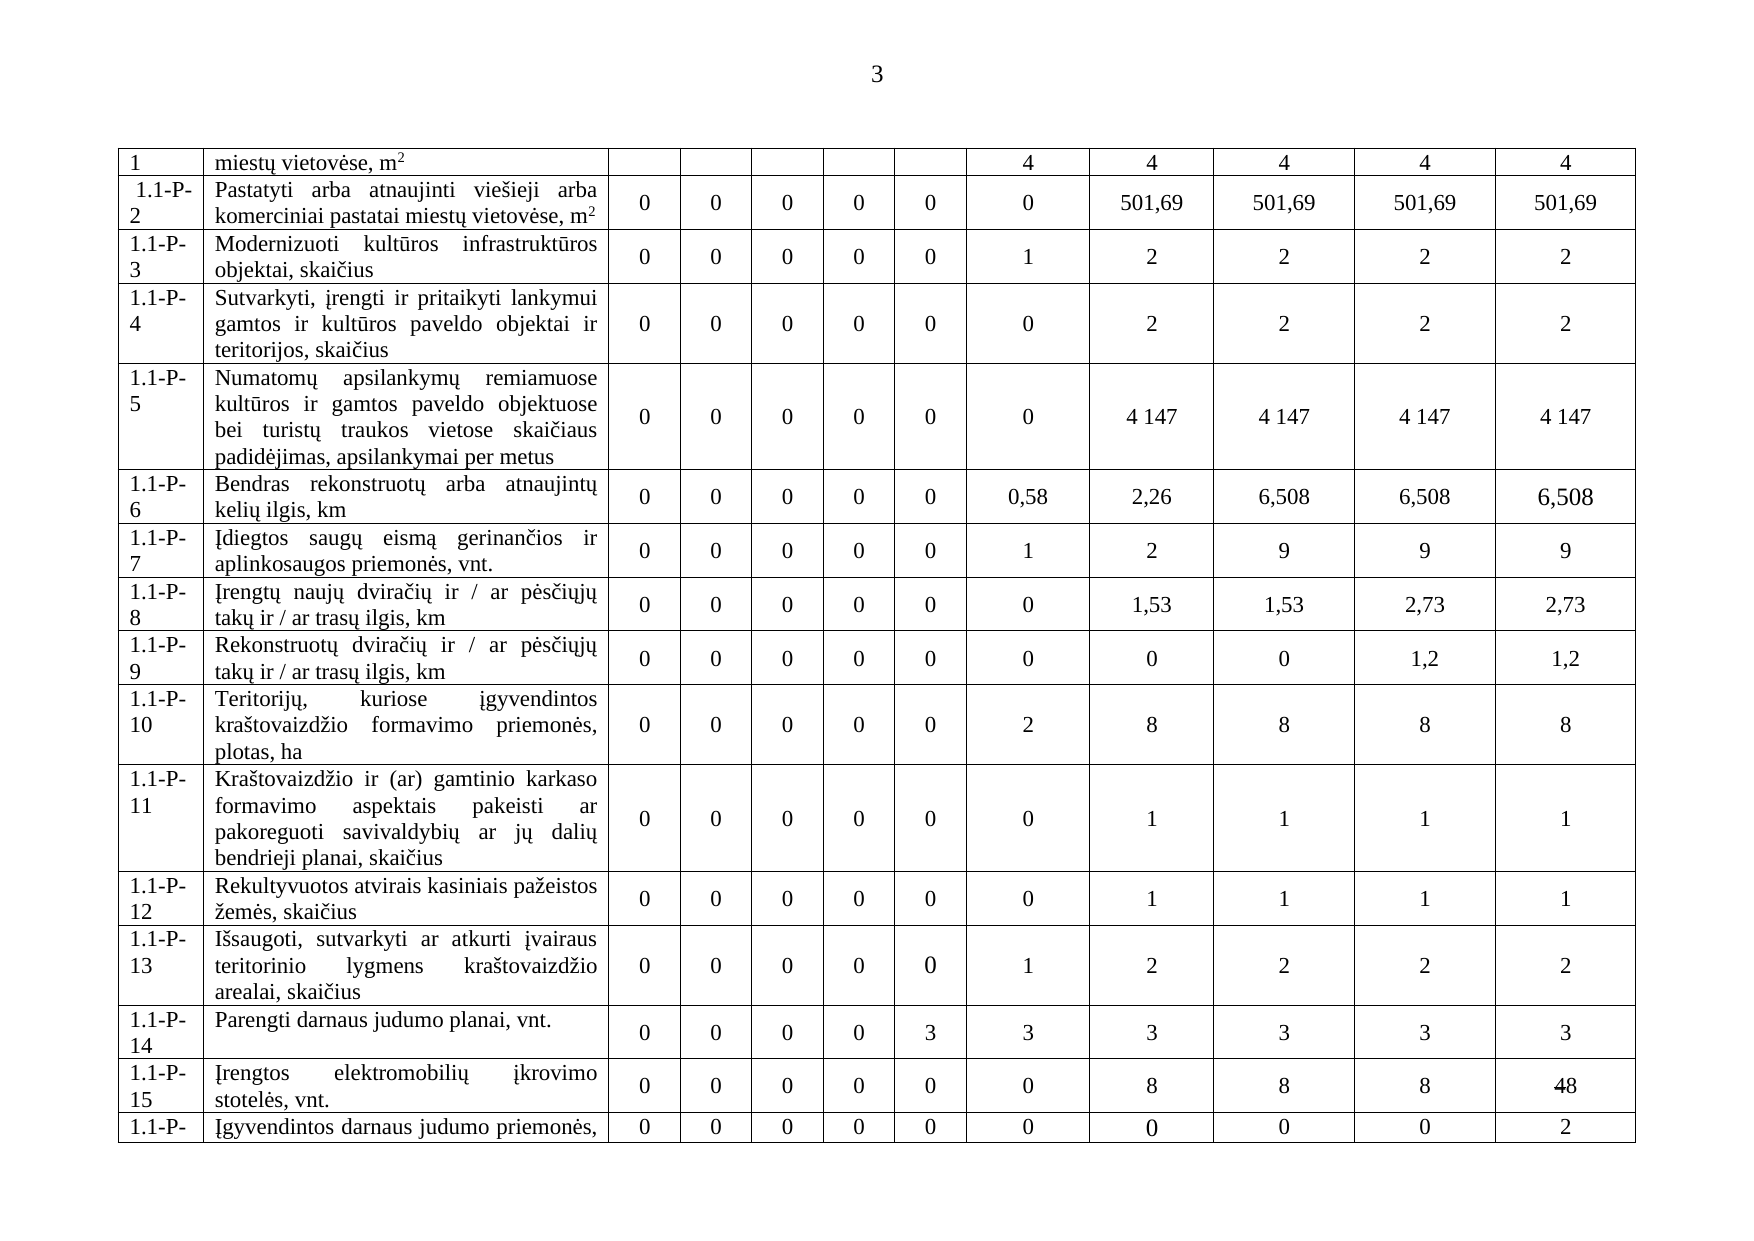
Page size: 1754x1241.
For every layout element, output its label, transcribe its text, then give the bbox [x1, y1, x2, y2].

table_cell 3 [1090, 1006, 1213, 1058]
table_cell 0 [967, 872, 1089, 924]
table_cell 0 [752, 1113, 823, 1142]
table_cell 0 [895, 926, 966, 1004]
table_cell 0 [609, 524, 680, 577]
table_cell 1 [1214, 765, 1354, 871]
table_cell 2,26 [1090, 470, 1213, 523]
table_cell 0 [895, 284, 966, 363]
table_cell miestų vietovėse, m2 [204, 149, 608, 175]
table_cell 0 [681, 1059, 751, 1112]
table_cell 0 [967, 631, 1089, 684]
table_cell 2 [1496, 230, 1635, 283]
table_cell Numatomų apsilankymų remiamuose kultūros ir gamtos paveldo objektuose bei turistų traukos vietose skaičiaus padidėjimas, apsilankymai per metus [204, 364, 608, 469]
table_cell 0 [752, 176, 823, 229]
table_cell 501,69 [1355, 176, 1495, 229]
table_cell 1.1-P-13 [119, 926, 203, 1004]
table_cell Įdiegtos saugų eismą gerinančios ir aplinkosaugos priemonės, vnt. [204, 524, 608, 577]
table_cell 1 [1090, 765, 1213, 871]
table_cell 1,53 [1090, 578, 1213, 630]
table_cell 3 [1355, 1006, 1495, 1058]
table_cell 501,69 [1496, 176, 1635, 229]
table_cell 1.1-P-14 [119, 1006, 203, 1058]
table_cell 0 [681, 578, 751, 630]
table_cell 2 [967, 685, 1089, 764]
table_cell 1.1-P-5 [119, 364, 203, 469]
table_cell 0 [681, 765, 751, 871]
table_cell 0 [824, 176, 894, 229]
table_cell 4 [1355, 149, 1495, 175]
table_cell 0 [752, 578, 823, 630]
table_cell 8 [1090, 685, 1213, 764]
table_cell 0 [752, 926, 823, 1004]
table_cell 0 [824, 284, 894, 363]
table_cell Rekultyvuotos atvirais kasiniais pažeistos žemės, skaičius [204, 872, 608, 924]
table_cell 0 [967, 284, 1089, 363]
table_cell 1.1-P-15 [119, 1059, 203, 1112]
table_cell 0 [681, 470, 751, 523]
table_cell 2 [1355, 926, 1495, 1004]
table_cell Pastatyti arba atnaujinti viešieji arba komerciniai pastatai miestų vietovėse, m2 [204, 176, 608, 229]
table_cell Išsaugoti, sutvarkyti ar atkurti įvairaus teritorinio lygmens kraštovaizdžio arealai, skaičius [204, 926, 608, 1004]
table_cell 0 [752, 524, 823, 577]
table_cell 0 [967, 578, 1089, 630]
table_cell Įrengtos elektromobilių įkrovimo stotelės, vnt. [204, 1059, 608, 1112]
table_cell 0 [824, 230, 894, 283]
table_cell 2 [1496, 1113, 1635, 1142]
table_cell 4 147 [1214, 364, 1354, 469]
table_cell 0 [681, 872, 751, 924]
table_cell 0 [895, 631, 966, 684]
table_cell 1 [1090, 872, 1213, 924]
table_cell 1 [1496, 765, 1635, 871]
table_cell 2 [1090, 524, 1213, 577]
table_cell 0,58 [967, 470, 1089, 523]
table_cell 0 [895, 578, 966, 630]
table_cell 3 [1214, 1006, 1354, 1058]
table_cell 0 [609, 872, 680, 924]
table_cell 0 [824, 765, 894, 871]
table_cell [609, 149, 680, 175]
table_cell 0 [895, 685, 966, 764]
table_cell 0 [609, 1113, 680, 1142]
table_cell 0 [609, 284, 680, 363]
table_cell 1,53 [1214, 578, 1354, 630]
table_cell 4 [967, 149, 1089, 175]
table_cell 0 [967, 1113, 1089, 1142]
table_cell 0 [824, 872, 894, 924]
table_cell 0 [752, 364, 823, 469]
table_cell 0 [1090, 1113, 1213, 1142]
table_cell 1,2 [1496, 631, 1635, 684]
table_cell 1.1-P-9 [119, 631, 203, 684]
table_cell 0 [609, 364, 680, 469]
table_cell 0 [1214, 631, 1354, 684]
table_cell 0 [895, 1059, 966, 1112]
table_cell 6,508 [1496, 470, 1635, 523]
table_cell Rekonstruotų dviračių ir / ar pėsčiųjų takų ir / ar trasų ilgis, km [204, 631, 608, 684]
table_cell 0 [681, 230, 751, 283]
table_cell 0 [895, 230, 966, 283]
table_cell 1.1-P- [119, 1113, 203, 1142]
table_cell 1 [119, 149, 203, 175]
table_cell 0 [752, 470, 823, 523]
table_cell 0 [824, 578, 894, 630]
table_cell 0 [609, 631, 680, 684]
table_cell 0 [609, 230, 680, 283]
table_cell 0 [681, 284, 751, 363]
table_cell Įrengtų naujų dviračių ir / ar pėsčiųjų takų ir / ar trasų ilgis, km [204, 578, 608, 630]
table_cell 0 [609, 176, 680, 229]
table_cell 0 [824, 364, 894, 469]
table_cell 4 [1214, 149, 1354, 175]
table_cell 501,69 [1090, 176, 1213, 229]
table_cell 0 [824, 685, 894, 764]
table_cell Parengti darnaus judumo planai, vnt. [204, 1006, 608, 1058]
table_cell 6,508 [1355, 470, 1495, 523]
table_cell 2 [1090, 284, 1213, 363]
table_cell 0 [681, 1113, 751, 1142]
table_cell 0 [824, 524, 894, 577]
table_cell 4 [1090, 149, 1213, 175]
table_cell Modernizuoti kultūros infrastruktūros objektai, skaičius [204, 230, 608, 283]
table_cell 0 [824, 1059, 894, 1112]
table_cell 2 [1355, 230, 1495, 283]
table_cell 8 [1355, 685, 1495, 764]
table_cell 1 [967, 926, 1089, 1004]
table_cell 2,73 [1355, 578, 1495, 630]
table_cell 0 [609, 1059, 680, 1112]
table_cell 0 [609, 765, 680, 871]
table_cell 0 [681, 364, 751, 469]
table_cell 0 [824, 631, 894, 684]
table_cell 3 [1496, 1006, 1635, 1058]
table_cell 0 [895, 176, 966, 229]
table_cell 0 [895, 872, 966, 924]
table_cell 9 [1355, 524, 1495, 577]
table_cell 2 [1355, 284, 1495, 363]
table_cell 0 [824, 1006, 894, 1058]
table_cell 1 [1214, 872, 1354, 924]
table_cell 9 [1496, 524, 1635, 577]
table_cell Bendras rekonstruotų arba atnaujintų kelių ilgis, km [204, 470, 608, 523]
table_cell Įgyvendintos darnaus judumo priemonės, [204, 1113, 608, 1142]
table_cell 0 [752, 685, 823, 764]
table_cell 0 [824, 470, 894, 523]
table_cell 0 [1355, 1113, 1495, 1142]
table_cell 0 [752, 1006, 823, 1058]
table_cell 2 [1496, 284, 1635, 363]
table_cell 1.1-P-12 [119, 872, 203, 924]
table_cell 0 [752, 765, 823, 871]
table_cell 48 [1496, 1059, 1635, 1112]
table_cell 4 [1496, 149, 1635, 175]
table_cell 2 [1090, 230, 1213, 283]
table_cell 2 [1090, 926, 1213, 1004]
table_cell 0 [681, 1006, 751, 1058]
table_cell 4 147 [1496, 364, 1635, 469]
table_cell 2 [1214, 926, 1354, 1004]
table_cell 4 147 [1090, 364, 1213, 469]
table_cell 0 [752, 1059, 823, 1112]
table_cell 1.1-P-6 [119, 470, 203, 523]
table_cell 1.1-P-8 [119, 578, 203, 630]
table_cell 0 [895, 470, 966, 523]
table_cell 1 [1355, 765, 1495, 871]
table_cell Kraštovaizdžio ir (ar) gamtinio karkaso formavimo aspektais pakeisti ar pakoreguoti savivaldybių ar jų dalių bendrieji planai, skaičius [204, 765, 608, 871]
table_cell [681, 149, 751, 175]
table_cell 1.1-P-3 [119, 230, 203, 283]
table_cell 4 147 [1355, 364, 1495, 469]
table_cell 0 [895, 364, 966, 469]
table_cell 1.1-P-11 [119, 765, 203, 871]
table_cell 8 [1355, 1059, 1495, 1112]
table_cell 0 [824, 926, 894, 1004]
table_cell 0 [681, 685, 751, 764]
table_cell 0 [967, 1059, 1089, 1112]
table_cell 0 [609, 578, 680, 630]
table_cell [824, 149, 894, 175]
table_cell 2 [1214, 230, 1354, 283]
table_cell 0 [609, 685, 680, 764]
table_cell 0 [609, 470, 680, 523]
table_cell [752, 149, 823, 175]
table_cell 501,69 [1214, 176, 1354, 229]
table_cell 0 [681, 176, 751, 229]
table_cell 0 [752, 230, 823, 283]
table_cell 0 [967, 176, 1089, 229]
table_cell 8 [1214, 1059, 1354, 1112]
table_cell 1 [967, 524, 1089, 577]
table_cell Sutvarkyti, įrengti ir pritaikyti lankymui gamtos ir kultūros paveldo objektai ir teritorijos, skaičius [204, 284, 608, 363]
table_cell 0 [609, 1006, 680, 1058]
table_cell 3 [967, 1006, 1089, 1058]
table_cell 0 [681, 524, 751, 577]
table_cell 8 [1090, 1059, 1213, 1112]
table_cell 1 [1355, 872, 1495, 924]
table_cell 6,508 [1214, 470, 1354, 523]
table_cell 1.1-P-7 [119, 524, 203, 577]
table_cell 3 [895, 1006, 966, 1058]
table_cell 0 [609, 926, 680, 1004]
table_cell 0 [681, 631, 751, 684]
table_cell 9 [1214, 524, 1354, 577]
table_cell 2 [1496, 926, 1635, 1004]
table_cell 1 [1496, 872, 1635, 924]
table_cell 8 [1214, 685, 1354, 764]
table_cell 0 [895, 765, 966, 871]
table_cell 0 [752, 631, 823, 684]
table_cell 0 [1214, 1113, 1354, 1142]
table_cell 0 [752, 284, 823, 363]
table_cell 0 [824, 1113, 894, 1142]
table_cell 0 [895, 1113, 966, 1142]
table_cell 0 [967, 364, 1089, 469]
table_cell [895, 149, 966, 175]
table_cell 0 [752, 872, 823, 924]
table_cell 8 [1496, 685, 1635, 764]
table_cell 0 [681, 926, 751, 1004]
table_cell 0 [1090, 631, 1213, 684]
table_cell 1.1-P-4 [119, 284, 203, 363]
table_cell 0 [895, 524, 966, 577]
table_cell 1,2 [1355, 631, 1495, 684]
table_cell Teritorijų, kuriose įgyvendintos kraštovaizdžio formavimo priemonės, plotas, ha [204, 685, 608, 764]
table_cell 1.1-P-2 [119, 176, 203, 229]
table_cell 1 [967, 230, 1089, 283]
table_cell 2,73 [1496, 578, 1635, 630]
table_cell 0 [967, 765, 1089, 871]
table_cell 1.1-P-10 [119, 685, 203, 764]
table_cell 2 [1214, 284, 1354, 363]
